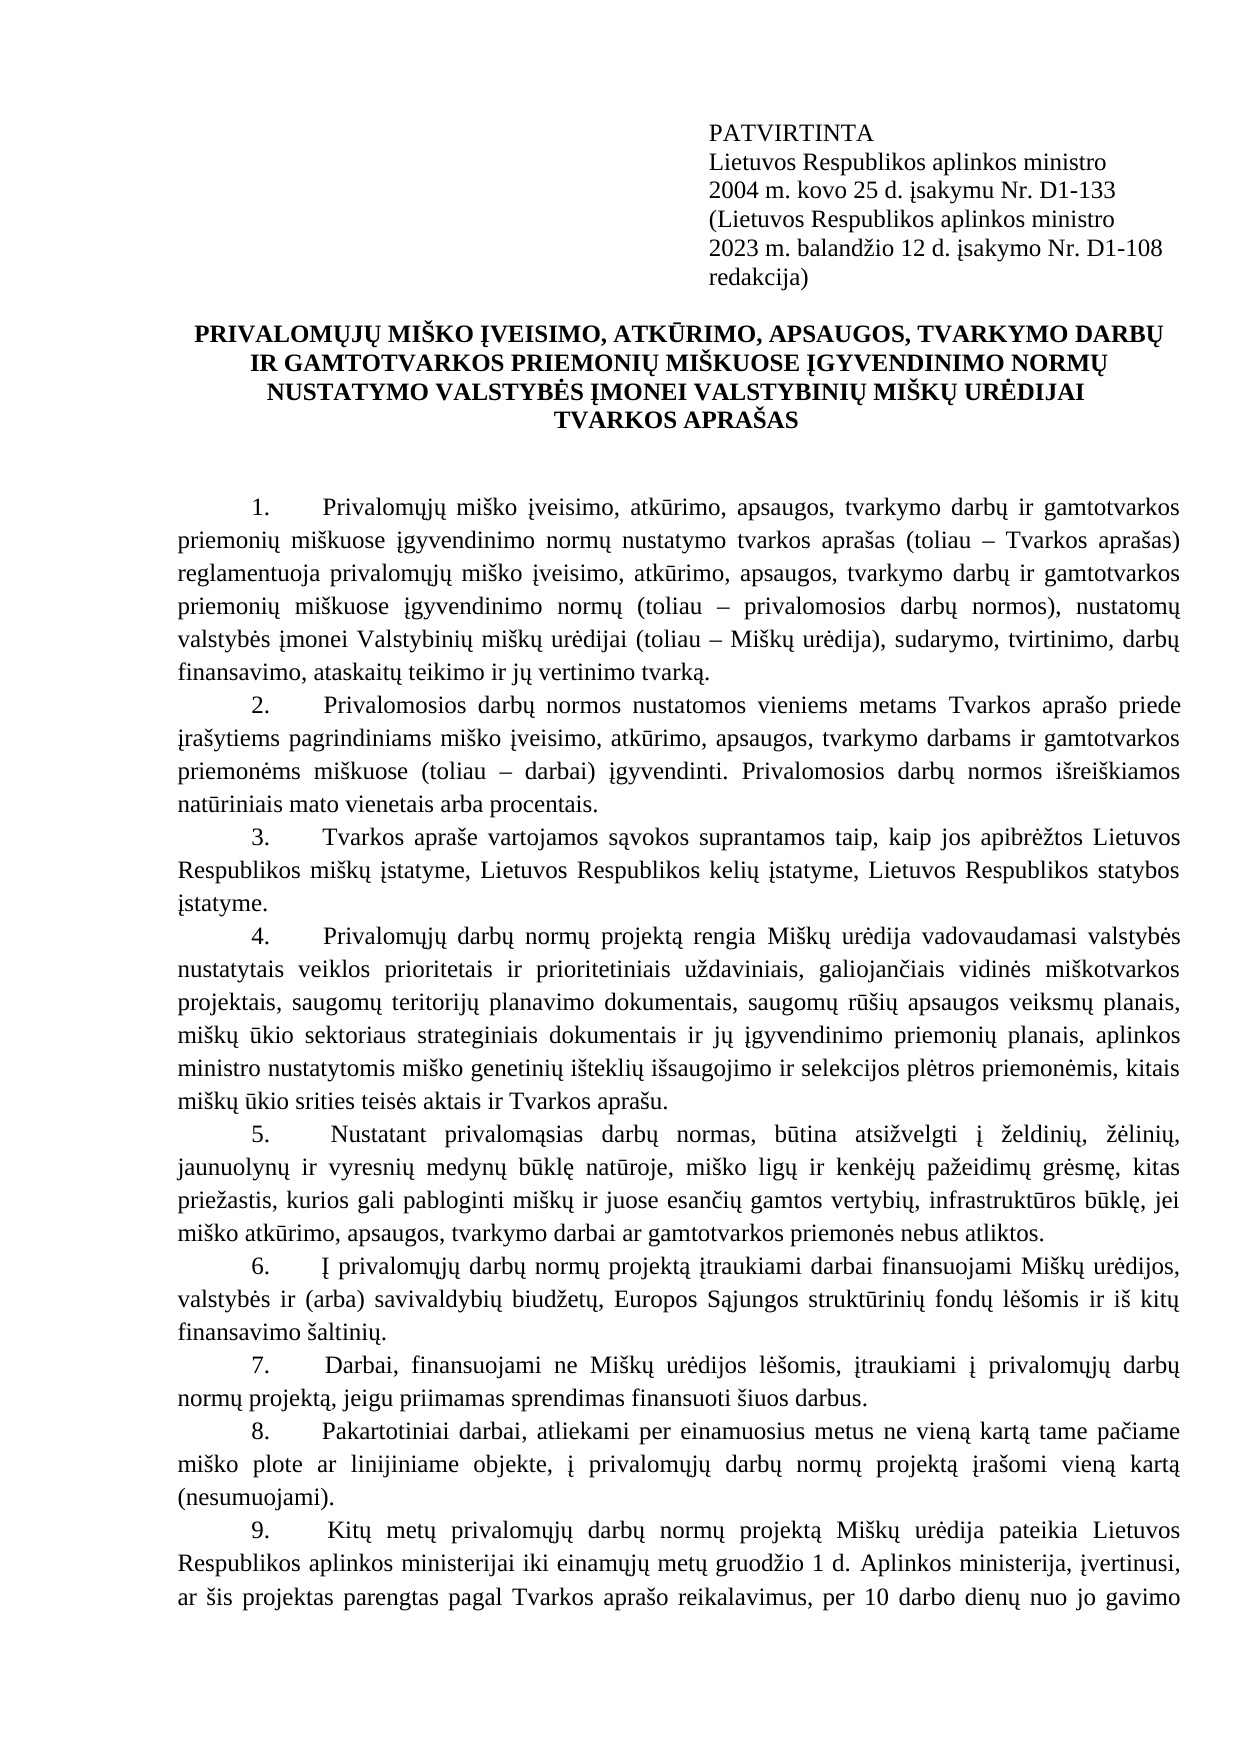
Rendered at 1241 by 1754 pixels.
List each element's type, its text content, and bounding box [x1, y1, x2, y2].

text 9. Kitų metų privalomųjų darbų normų projektą Miškų urėdija pateikia Lietuvos Respublikos aplinkos ministerijai iki einamųjų metų gruodžio 1 d. Aplinkos ministerija, įvertinusi, ar šis projektas parengtas pagal Tvarkos aprašo reikalavimus, per 10 darbo dienų nuo jo gavimo [177, 1516, 1181, 1610]
text 2004 m. kovo 25 d. įsakymu Nr. D1-133 [177, 176, 1181, 204]
text 2023 m. balandžio 12 d. įsakymo Nr. D1-108 [177, 233, 1181, 262]
text 5. Nustatant privalomąsias darbų normas, būtina atsižvelgti į želdinių, žėlinių, jaunuolynų ir vyresnių medynų būklę natūroje, miško ligų ir kenkėjų pažeidimų grėsmę, kitas priežastis, kurios gali pabloginti miškų ir juose esančių gamtos vertybių, infrastruktūros būklę, jei miško atkūrimo, apsaugos, tvarkymo darbai ar gamtotvarkos priemonės nebus atliktos. [177, 1119, 1181, 1247]
text 4. Privalomųjų darbų normų projektą rengia Miškų urėdija vadovaudamasi valstybės nustatytais veiklos prioritetais ir prioritetiniais uždaviniais, galiojančiais vidinės miškotvarkos projektais, saugomų teritorijų planavimo dokumentais, saugomų rūšių apsaugos veiksmų planais, miškų ūkio sektoriaus strateginiais dokumentais ir jų įgyvendinimo priemonių planais, aplinkos ministro nustatytomis miško genetinių išteklių išsaugojimo ir selekcijos plėtros priemonėmis, kitais miškų ūkio srities teisės aktais ir Tvarkos aprašu. [177, 921, 1181, 1115]
text redakcija) [177, 262, 1181, 291]
text 7. Darbai, finansuojami ne Miškų urėdijos lėšomis, įtraukiami į privalomųjų darbų normų projektą, jeigu priimamas sprendimas finansuoti šiuos darbus. [177, 1350, 1181, 1412]
text 8. Pakartotiniai darbai, atliekami per einamuosius metus ne vieną kartą tame pačiame miško plote ar linijiniame objekte, į privalomųjų darbų normų projektą įrašomi vieną kartą (nesumuojami). [177, 1416, 1181, 1511]
text TVARKOS APRAŠAS [177, 406, 1181, 434]
text 1. Privalomųjų miško įveisimo, atkūrimo, apsaugos, tvarkymo darbų ir gamtotvarkos priemonių miškuose įgyvendinimo normų nustatymo tvarkos aprašas (toliau – Tvarkos aprašas) reglamentuoja privalomųjų miško įveisimo, atkūrimo, apsaugos, tvarkymo darbų ir gamtotvarkos priemonių miškuose įgyvendinimo normų (toliau – privalomosios darbų normos), nustatomų valstybės įmonei Valstybinių miškų urėdijai (toliau – Miškų urėdija), sudarymo, tvirtinimo, darbų finansavimo, ataskaitų teikimo ir jų vertinimo tvarką. [177, 492, 1181, 686]
text PRIVALOMŲJŲ MIŠKO ĮVEISIMO, ATKŪRIMO, APSAUGOS, TVARKYMO DARBŲ IR GAMTOTVARKOS PRIEMONIŲ MIŠKUOSE ĮGYVENDINIMO NORMŲ NUSTATYMO VALSTYBĖS ĮMONEI VALSTYBINIŲ MIŠKŲ URĖDIJAI [177, 319, 1181, 406]
text Lietuvos Respublikos aplinkos ministro [177, 147, 1181, 176]
text 2. Privalomosios darbų normos nustatomos vieniems metams Tvarkos aprašo priede įrašytiems pagrindiniams miško įveisimo, atkūrimo, apsaugos, tvarkymo darbams ir gamtotvarkos priemonėms miškuose (toliau – darbai) įgyvendinti. Privalomosios darbų normos išreiškiamos natūriniais mato vienetais arba procentais. [177, 690, 1181, 818]
text 3. Tvarkos apraše vartojamos sąvokos suprantamos taip, kaip jos apibrėžtos Lietuvos Respublikos miškų įstatyme, Lietuvos Respublikos kelių įstatyme, Lietuvos Respublikos statybos įstatyme. [177, 822, 1181, 917]
text (Lietuvos Respublikos aplinkos ministro [177, 204, 1181, 233]
text 6. Į privalomųjų darbų normų projektą įtraukiami darbai finansuojami Miškų urėdijos, valstybės ir (arba) savivaldybių biudžetų, Europos Sąjungos struktūrinių fondų lėšomis ir iš kitų finansavimo šaltinių. [177, 1251, 1181, 1346]
text PATVIRTINTA [177, 118, 1181, 147]
